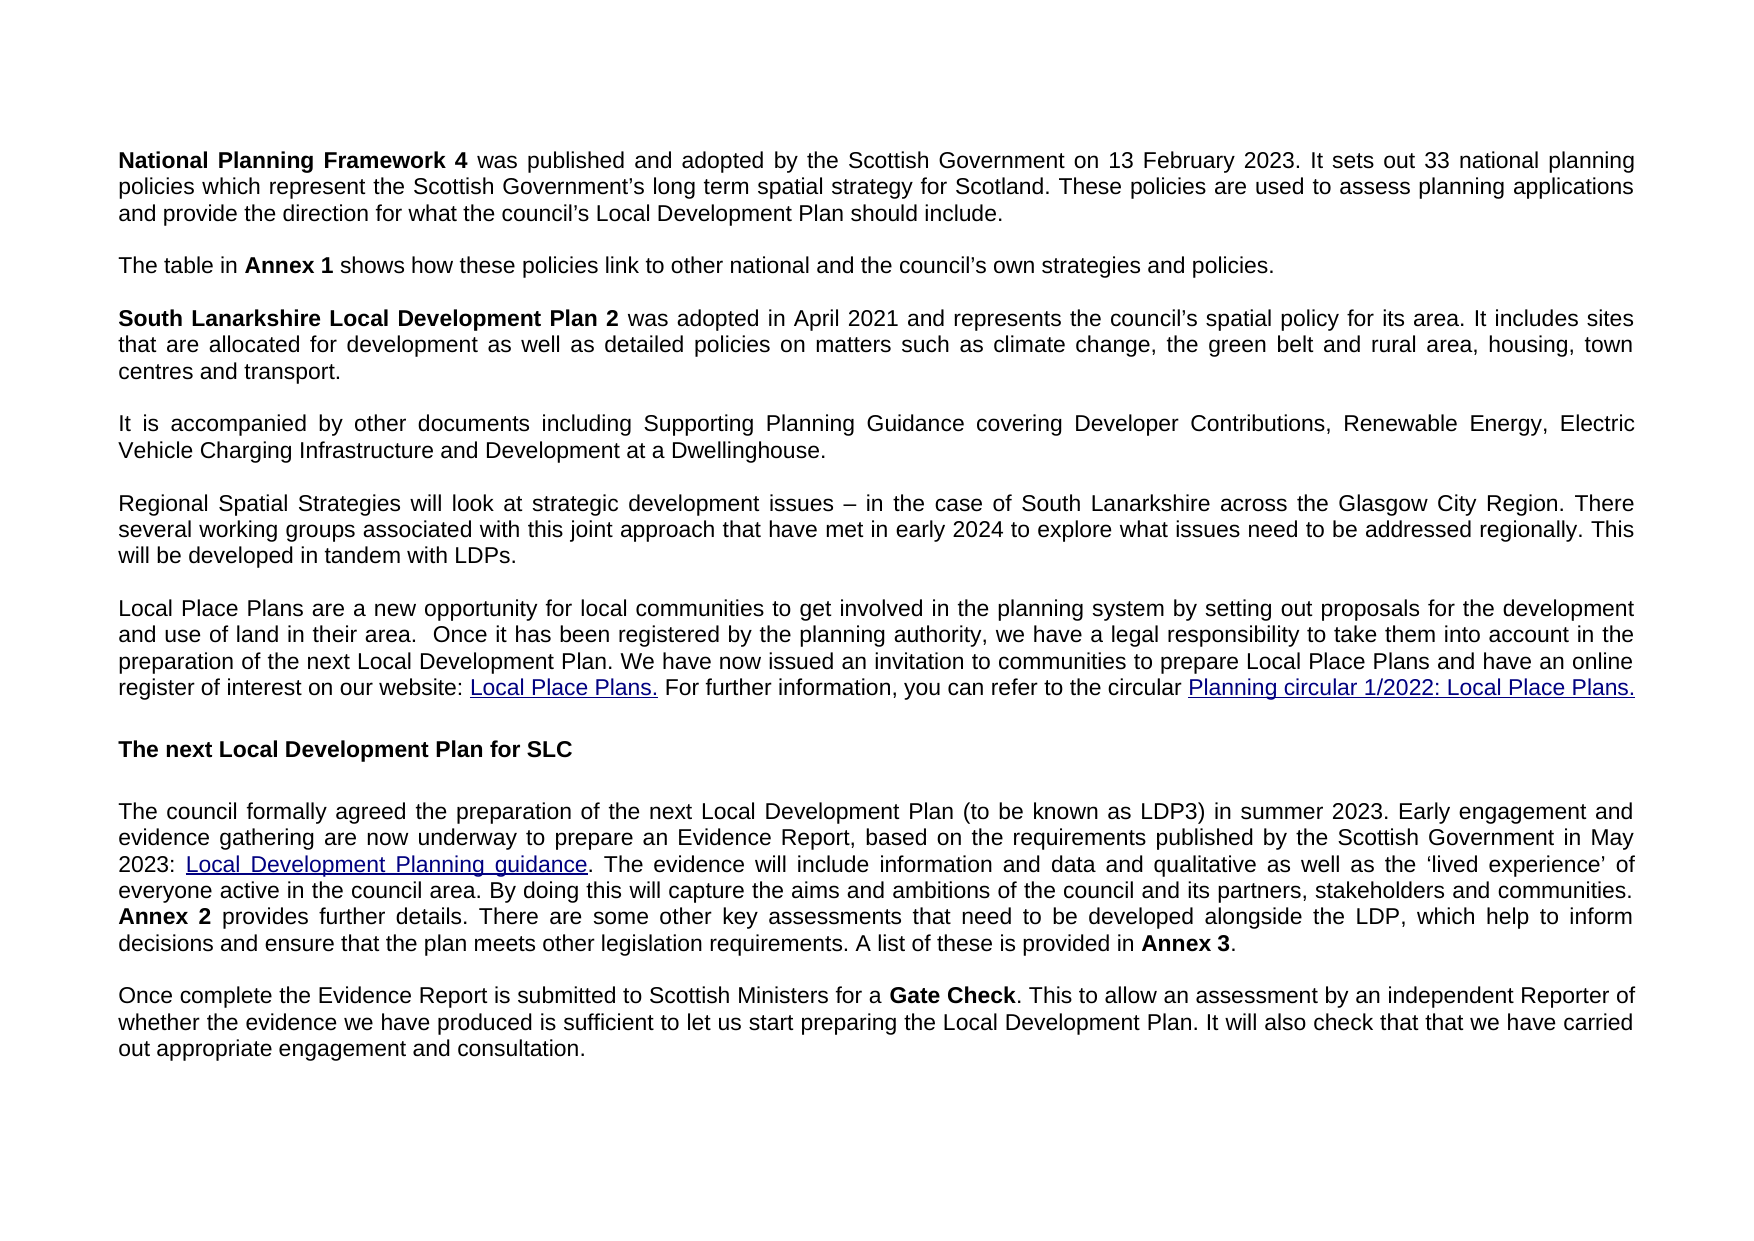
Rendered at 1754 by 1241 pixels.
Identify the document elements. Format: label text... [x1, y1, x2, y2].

text The council formally agreed the preparation of the next Local Development Plan (to be known as LDP3) in summer 2023. Early engagement and evidence gathering are now underway to prepare an Evidence Report, based on the requirements published by the Scottish Government in May 2023: Local Development Planning guidance. The evidence will include information and data and qualitative as well as the ‘lived experience’ of everyone active in the council area. By doing this will capture the aims and ambitions of the council and its partners, stakeholders and communities. Annex 2 provides further details. There are some other key assessments that need to be developed alongside the LDP, which help to inform decisions and ensure that the plan meets other legislation requirements. A list of these is provided in Annex 3. [118, 798, 1636, 956]
text South Lanarkshire Local Development Plan 2 was adopted in April 2021 and represents the council’s spatial policy for its area. It includes sites that are allocated for development as well as detailed policies on matters such as climate change, the green belt and rural area, housing, town centres and transport. [118, 305, 1636, 384]
text Regional Spatial Strategies will look at strategic development issues – in the case of South Lanarkshire across the Glasgow City Region. There several working groups associated with this joint approach that have met in early 2024 to explore what issues need to be addressed regionally. This will be developed in tandem with LDPs. [118, 489, 1636, 568]
text Once complete the Evidence Report is submitted to Scottish Ministers for a Gate Check. This to allow an assessment by an independent Reporter of whether the evidence we have produced is sufficient to let us start preparing the Local Development Plan. It will also check that that we have carried out appropriate engagement and consultation. [118, 982, 1636, 1061]
subtitle The next Local Development Plan for SLC [118, 736, 1636, 762]
text Local Place Plans are a new opportunity for local communities to get involved in the planning system by setting out proposals for the development and use of land in their area. Once it has been registered by the planning authority, we have a legal responsibility to take them into account in the preparation of the next Local Development Plan. We have now issued an invitation to communities to prepare Local Place Plans and have an online register of interest on our website: Local Place Plans. For further information, you can refer to the circular Planning circular 1/2022: Local Place Plans. [118, 595, 1636, 700]
text National Planning Framework 4 was published and adopted by the Scottish Government on 13 February 2023. It sets out 33 national planning policies which represent the Scottish Government’s long term spatial strategy for Scotland. These policies are used to assess planning applications and provide the direction for what the council’s Local Development Plan should include. [118, 147, 1636, 226]
text It is accompanied by other documents including Supporting Planning Guidance covering Developer Contributions, Renewable Energy, Electric Vehicle Charging Infrastructure and Development at a Dwellinghouse. [118, 410, 1636, 463]
text The table in Annex 1 shows how these policies link to other national and the council’s own strategies and policies. [118, 252, 1636, 279]
